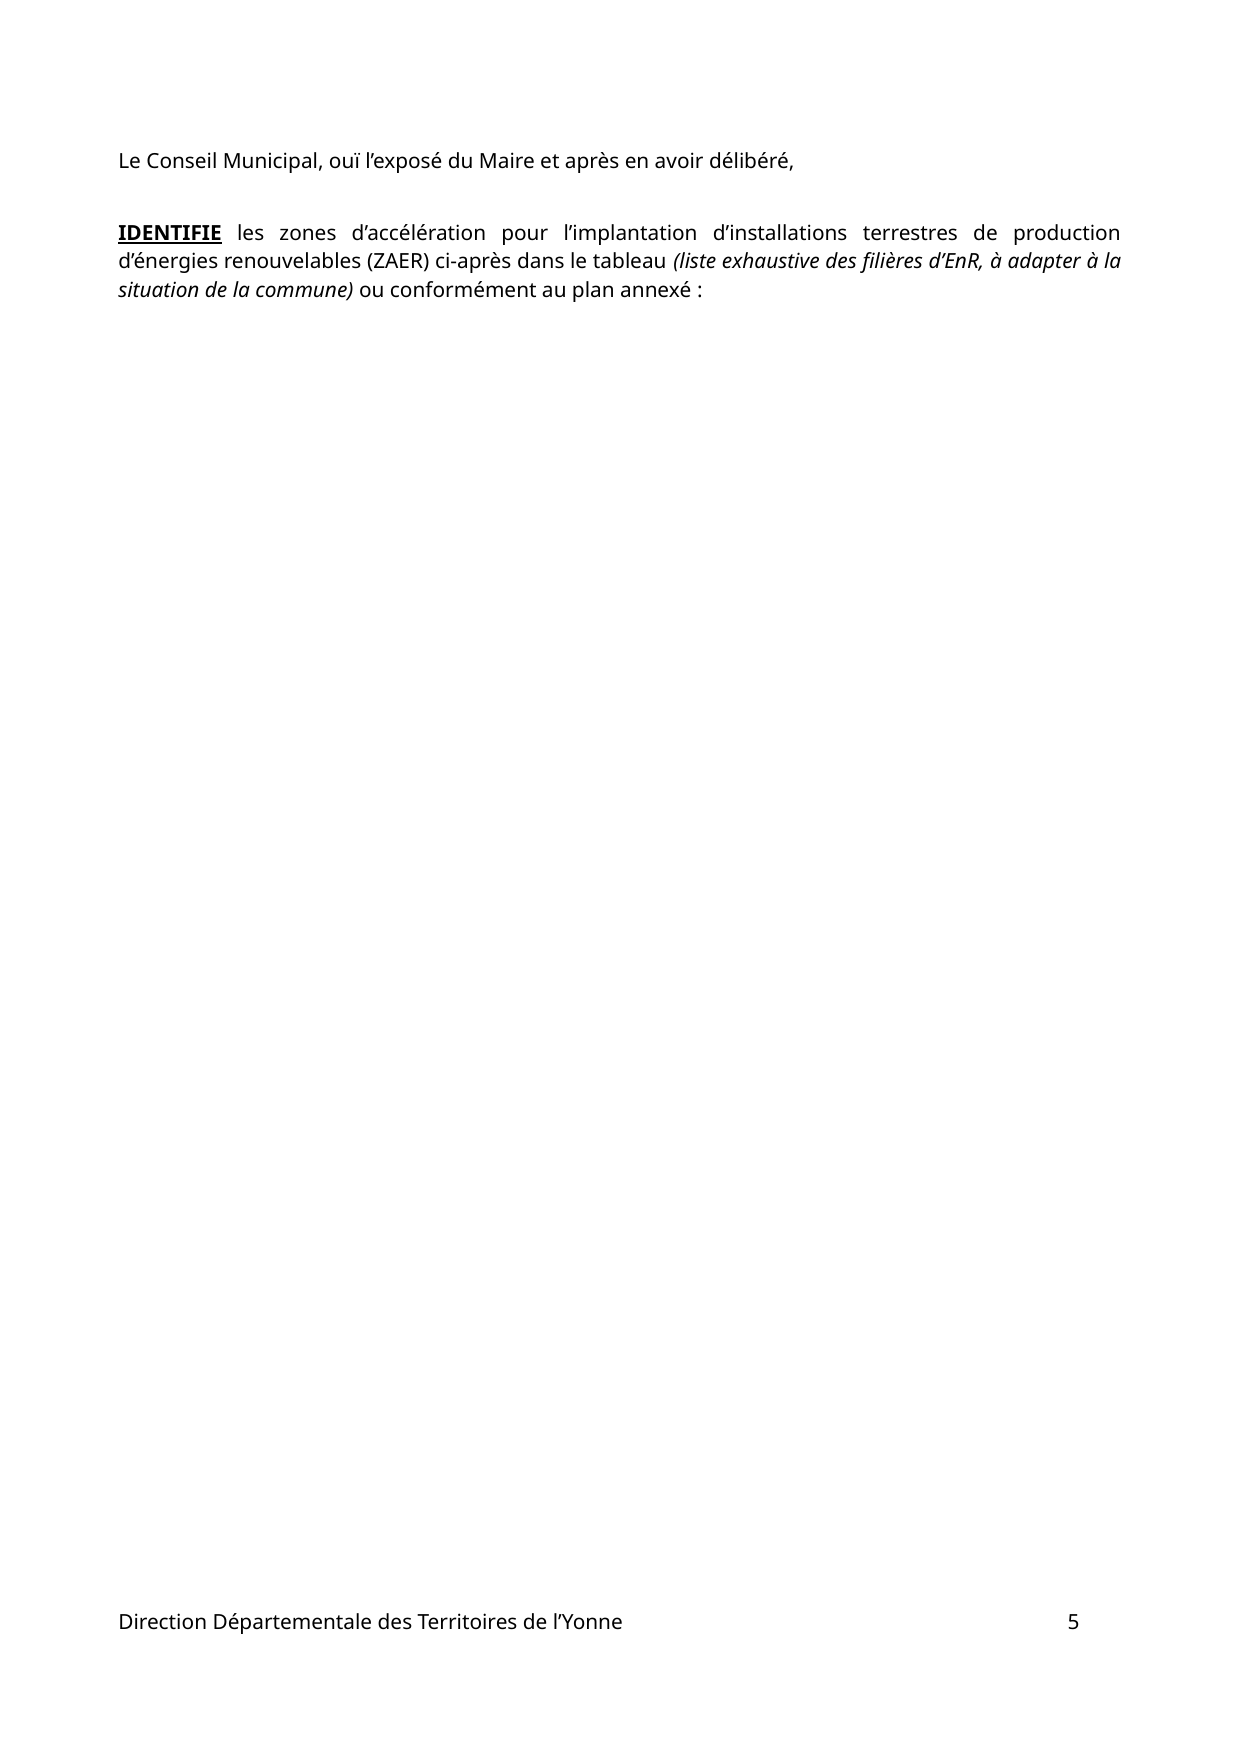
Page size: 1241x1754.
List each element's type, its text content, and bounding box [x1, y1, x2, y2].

text IDENTIFIE les zones d’accélération pour l’implantation d’installations terrestres de production d’énergies renouvelables (ZAER) ci-après dans le tableau (liste exhaustive des filières d’EnR, à adapter à la situation de la commune) ou conformément au plan annexé : [118, 218, 1122, 303]
text Le Conseil Municipal, ouï l’exposé du Maire et après en avoir délibéré, [118, 147, 1122, 175]
